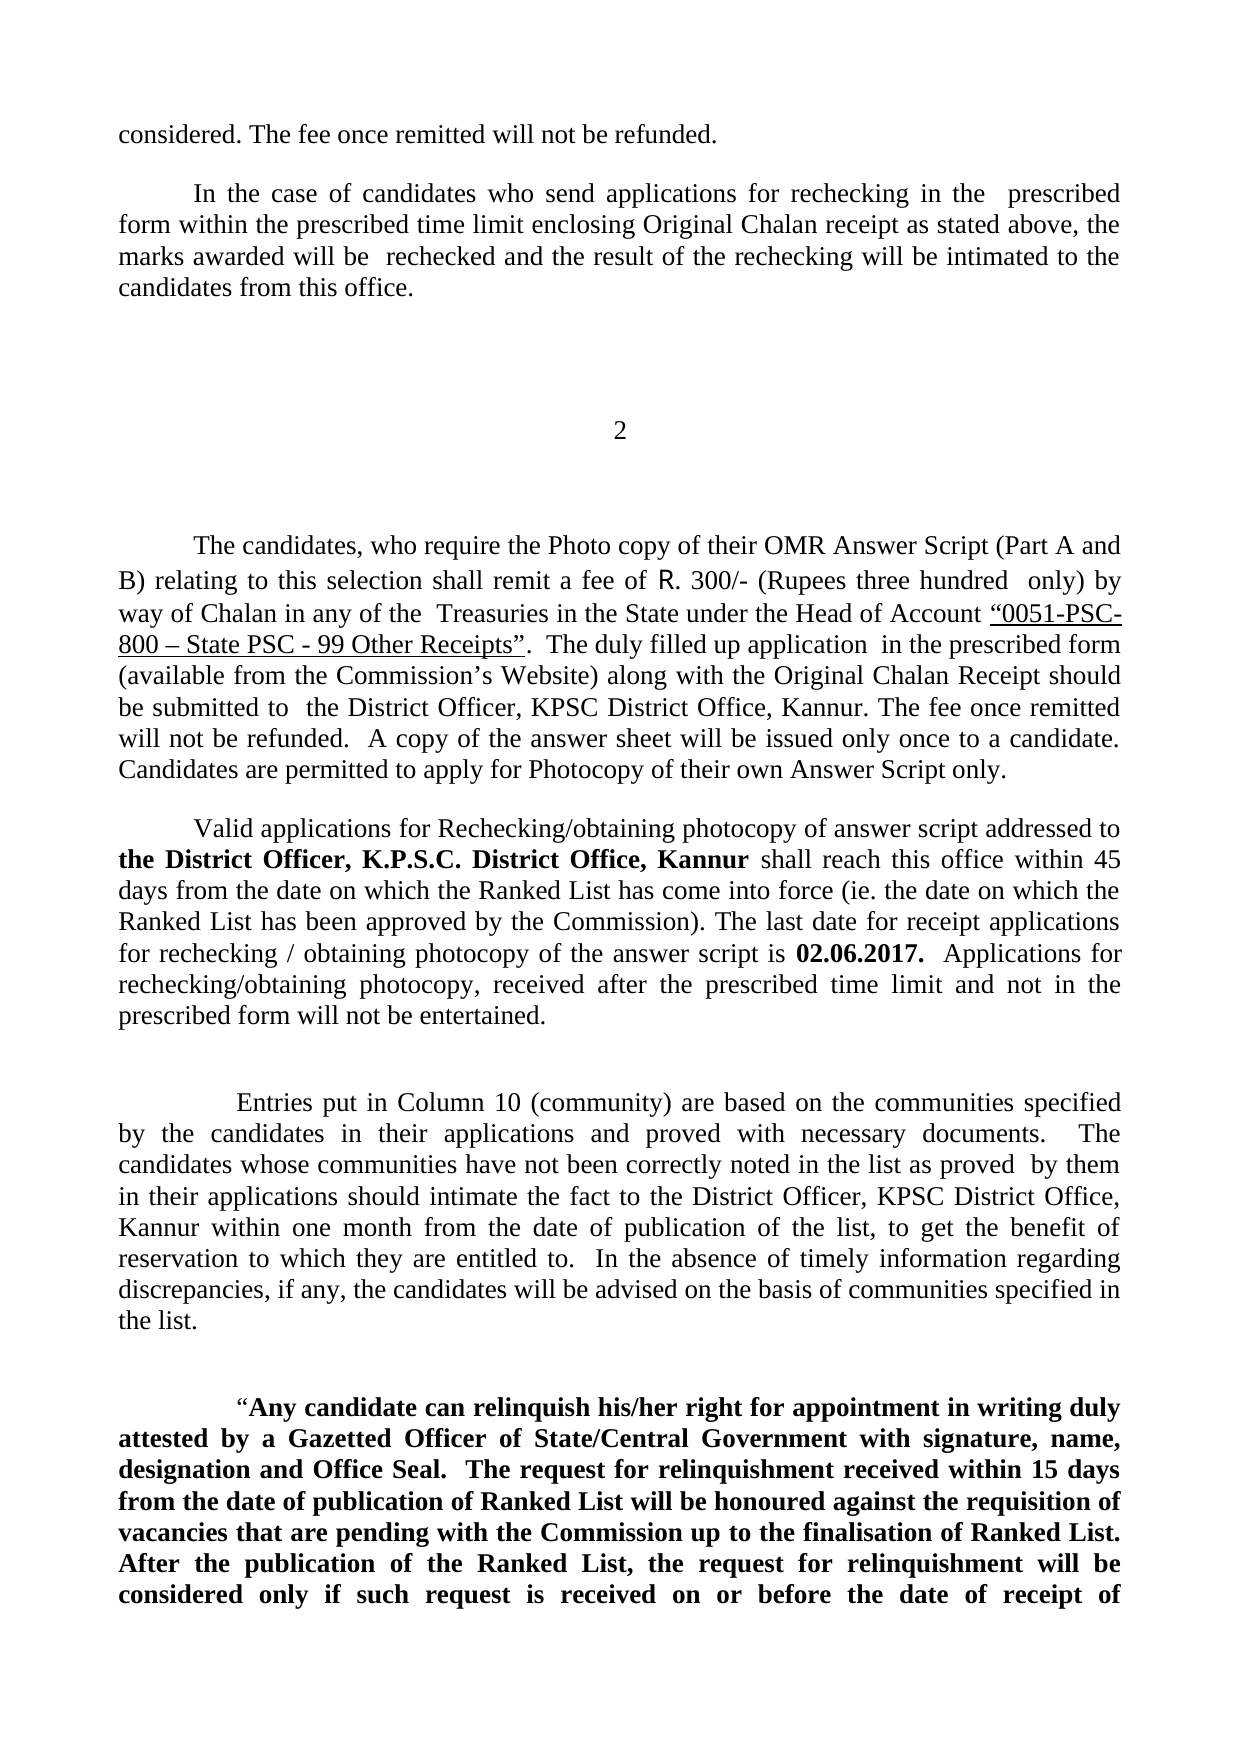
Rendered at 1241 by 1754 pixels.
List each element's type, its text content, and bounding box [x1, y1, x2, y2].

text The candidates, who require the Photo copy of their OMR Answer Script (Part A and B) relating to this selection shall remit a fee of R. 300/- (Rupees three hundred only) by way of Chalan in any of the Treasuries in the State under the Head of Account “0051-PSC-800 – State PSC - 99 Other Receipts”. The duly filled up application in the prescribed form (available from the Commission’s Website) along with the Original Chalan Receipt should be submitted to the District Officer, KPSC District Office, Kannur. The fee once remitted will not be refunded. A copy of the answer sheet will be issued only once to a candidate. Candidates are permitted to apply for Photocopy of their own Answer Script only. [118, 529, 1122, 784]
text Entries put in Column 10 (community) are based on the communities specified by the candidates in their applications and proved with necessary documents. The candidates whose communities have not been correctly noted in the list as proved by them in their applications should intimate the fact to the District Officer, KPSC District Office, Kannur within one month from the date of publication of the list, to get the benefit of reservation to which they are entitled to. In the absence of timely information regarding discrepancies, if any, the candidates will be advised on the basis of communities specified in the list. [118, 1086, 1122, 1335]
text Valid applications for Rechecking/obtaining photocopy of answer script addressed to the District Officer, K.P.S.C. District Office, Kannur shall reach this office within 45 days from the date on which the Ranked List has come into force (ie. the date on which the Ranked List has been approved by the Commission). The last date for receipt applications for rechecking / obtaining photocopy of the answer script is 02.06.2017. Applications for rechecking/obtaining photocopy, received after the prescribed time limit and not in the prescribed form will not be entertained. [118, 812, 1122, 1030]
text considered. The fee once remitted will not be refunded. [118, 118, 1122, 149]
text 2 [118, 414, 1122, 445]
text In the case of candidates who send applications for rechecking in the prescribed form within the prescribed time limit enclosing Original Chalan receipt as stated above, the marks awarded will be rechecked and the result of the rechecking will be intimated to the candidates from this office. [118, 177, 1122, 302]
text “Any candidate can relinquish his/her right for appointment in writing duly attested by a Gazetted Officer of State/Central Government with signature, name, designation and Office Seal. The request for relinquishment received within 15 days from the date of publication of Ranked List will be honoured against the requisition of vacancies that are pending with the Commission up to the finalisation of Ranked List. After the publication of the Ranked List, the request for relinquishment will be considered only if such request is received on or before the date of receipt of [118, 1391, 1122, 1609]
